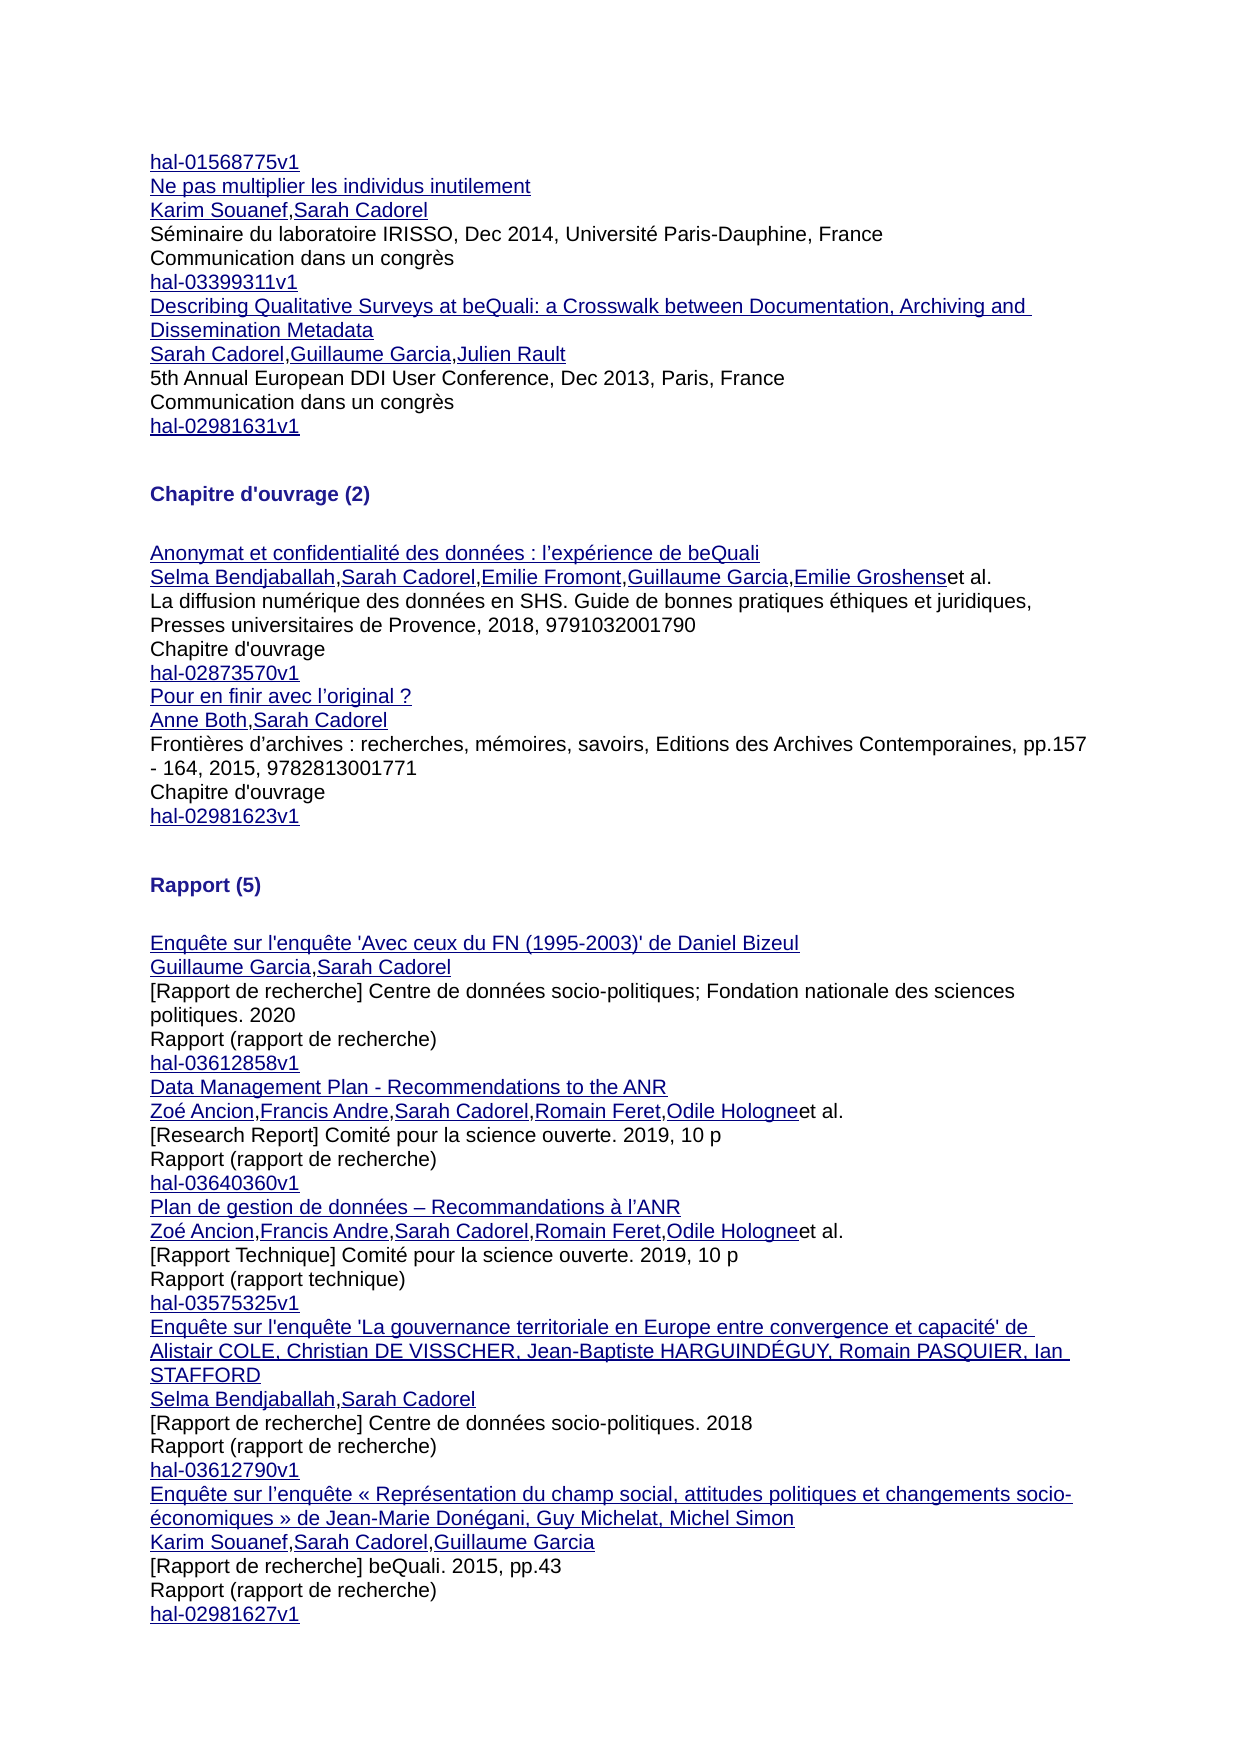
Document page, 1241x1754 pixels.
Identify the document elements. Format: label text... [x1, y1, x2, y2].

subtitle Chapitre d'ouvrage (2) [150, 482, 1090, 506]
table_cell Ne pas multiplier les individus inutilement Karim Souanef,Sarah Cadorel Séminaire du laboratoire IRISSO, Dec 2014, Université Paris-Dauphine, France Communication dans un congrès hal-03399311v1 [150, 174, 1090, 294]
subtitle Rapport (5) [150, 873, 1090, 897]
table_cell Data Management Plan - Recommendations to the ANR Zoé Ancion,Francis Andre,Sarah Cadorel,Romain Feret,Odile Hologneet al. [Research Report] Comité pour la science ouverte. 2019, 10 p Rapport (rapport de recherche) hal-03640360v1 [150, 1075, 1090, 1195]
table_cell Enquête sur l’enquête « Représentation du champ social, attitudes politiques et changements socio-économiques » de Jean-Marie Donégani, Guy Michelat, Michel Simon Karim Souanef,Sarah Cadorel,Guillaume Garcia [Rapport de recherche] beQuali. 2015, pp.43 Rapport (rapport de recherche) hal-02981627v1 [150, 1482, 1090, 1626]
table_cell Pour en finir avec l’original ? Anne Both,Sarah Cadorel Frontières d’archives : recherches, mémoires, savoirs, Editions des Archives Contemporaines, pp.157 - 164, 2015, 9782813001771 Chapitre d'ouvrage hal-02981623v1 [150, 684, 1090, 828]
table_cell hal-01568775v1 [150, 150, 1090, 174]
table_cell Enquête sur l'enquête 'La gouvernance territoriale en Europe entre convergence et capacité' de Alistair COLE, Christian DE VISSCHER, Jean-Baptiste HARGUINDÉGUY, Romain PASQUIER, Ian STAFFORD Selma Bendjaballah,Sarah Cadorel [Rapport de recherche] Centre de données socio-politiques. 2018 Rapport (rapport de recherche) hal-03612790v1 [150, 1315, 1090, 1482]
table_header Enquête sur l'enquête 'Avec ceux du FN (1995-2003)' de Daniel Bizeul Guillaume Garcia,Sarah Cadorel [Rapport de recherche] Centre de données socio-politiques; Fondation nationale des sciences politiques. 2020 Rapport (rapport de recherche) hal-03612858v1 [150, 931, 1090, 1075]
table_cell Describing Qualitative Surveys at beQuali: a Crosswalk between Documentation, Archiving and Dissemination Metadata Sarah Cadorel,Guillaume Garcia,Julien Rault 5th Annual European DDI User Conference, Dec 2013, Paris, France Communication dans un congrès hal-02981631v1 [150, 294, 1090, 437]
table_cell Plan de gestion de données – Recommandations à l’ANR Zoé Ancion,Francis Andre,Sarah Cadorel,Romain Feret,Odile Hologneet al. [Rapport Technique] Comité pour la science ouverte. 2019, 10 p Rapport (rapport technique) hal-03575325v1 [150, 1195, 1090, 1314]
table_header Anonymat et confidentialité des données : l’expérience de beQuali Selma Bendjaballah,Sarah Cadorel,Emilie Fromont,Guillaume Garcia,Emilie Groshenset al. La diffusion numérique des données en SHS. Guide de bonnes pratiques éthiques et juridiques, Presses universitaires de Provence, 2018, 9791032001790 Chapitre d'ouvrage hal-02873570v1 [150, 541, 1090, 684]
